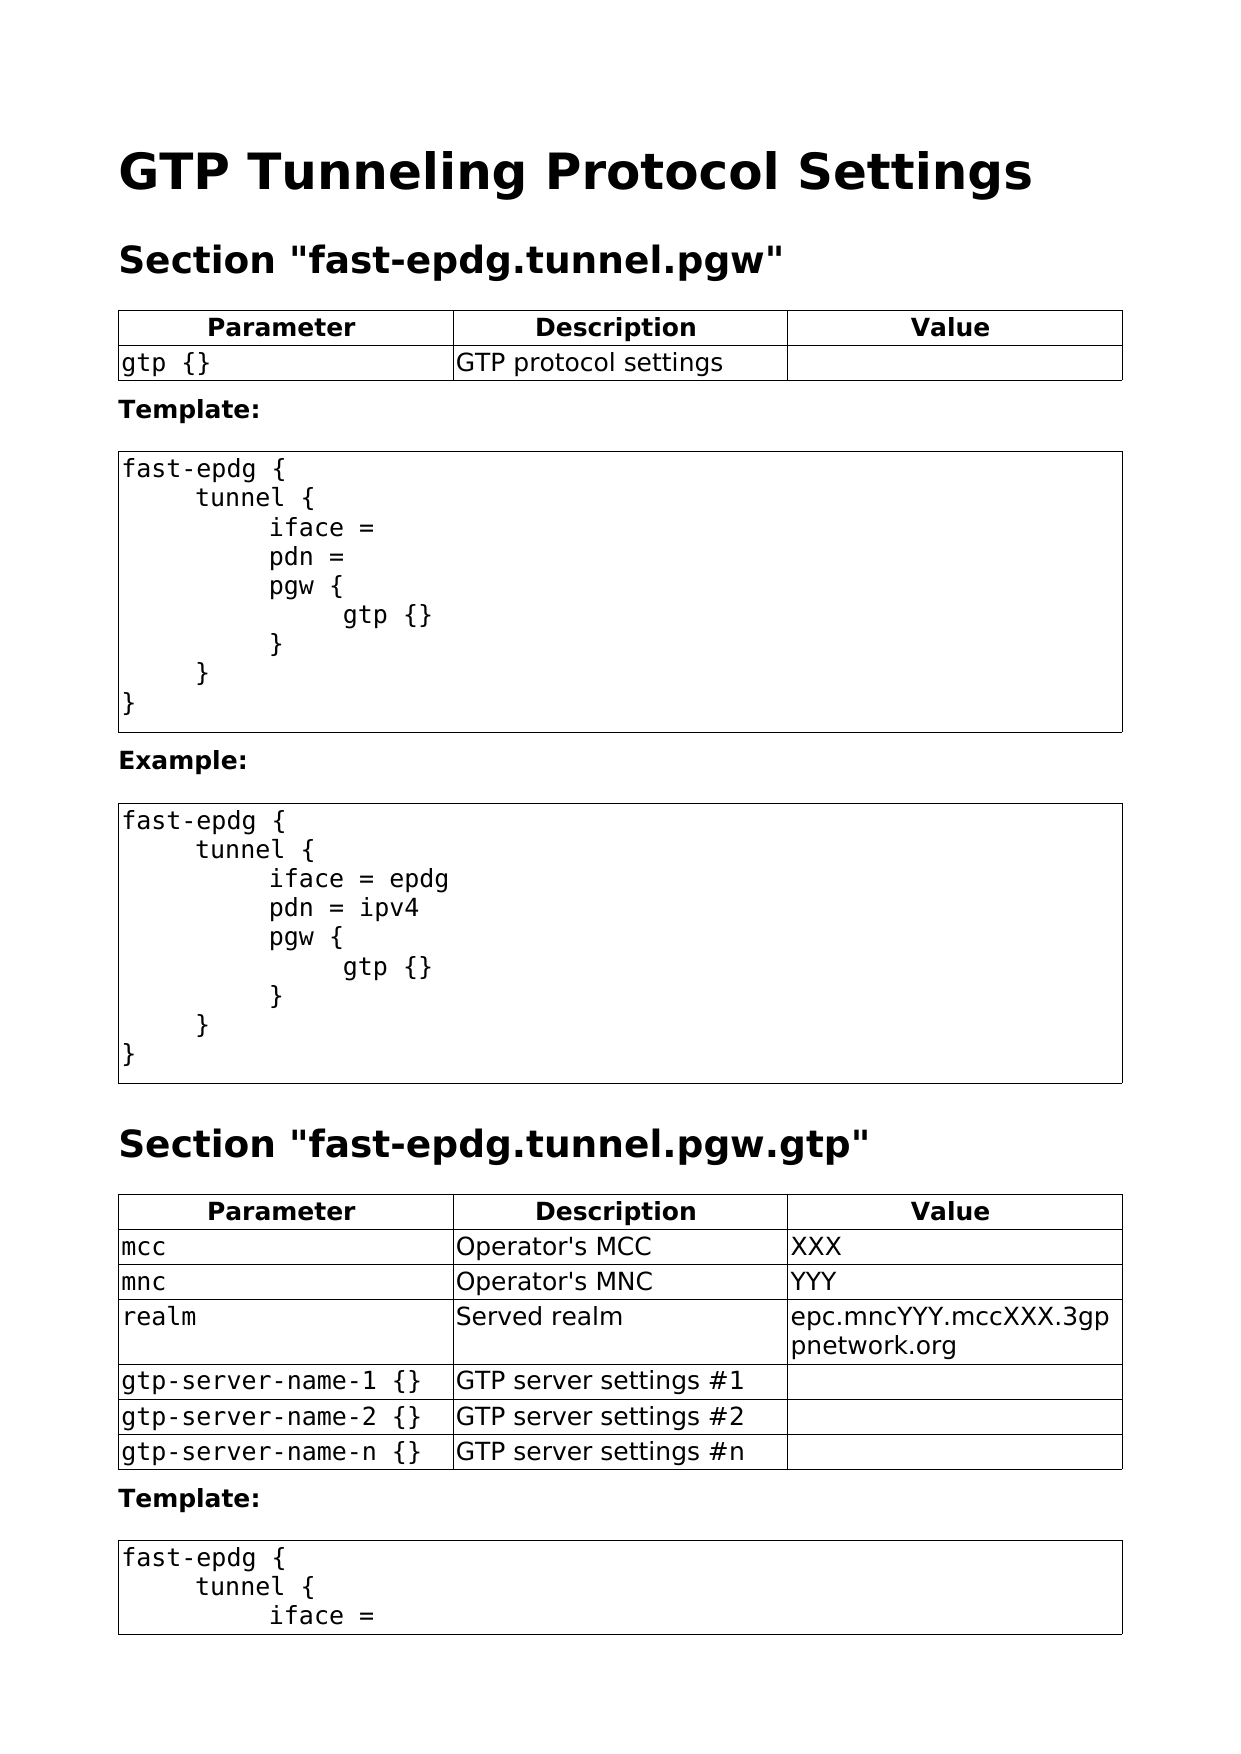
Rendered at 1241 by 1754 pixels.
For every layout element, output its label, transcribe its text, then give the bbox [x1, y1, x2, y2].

table_header Description [454, 311, 787, 345]
table_cell GTP server settings #2 [454, 1400, 787, 1434]
table_cell [788, 1400, 1122, 1434]
table_cell [788, 1435, 1122, 1469]
table_header Value [788, 1195, 1122, 1229]
table_cell Operator's MNC [454, 1265, 787, 1299]
table_cell Operator's MCC [454, 1230, 787, 1264]
text Example: [118, 746, 1122, 776]
table_cell gtp-server-name-1 {} [119, 1365, 453, 1399]
table_cell YYY [788, 1265, 1122, 1299]
table_header Value [788, 311, 1122, 345]
table_cell gtp-server-name-2 {} [119, 1400, 453, 1434]
table_header fast-epdg { tunnel { iface = epdg pdn = ipv4 pgw { gtp {} } } } [119, 804, 1122, 1083]
table_cell [788, 1365, 1122, 1399]
text Template: [118, 395, 1122, 424]
table_header fast-epdg { tunnel { iface = pdn = pgw { gtp {} } } } [119, 452, 1122, 732]
table_cell realm [119, 1300, 453, 1363]
table_header Parameter [119, 1195, 453, 1229]
table_cell gtp-server-name-n {} [119, 1435, 453, 1469]
table_cell GTP server settings #n [454, 1435, 787, 1469]
table_cell epc.mncYYY.mccXXX.3gppnetwork.org [788, 1300, 1122, 1363]
table_cell gtp {} [119, 346, 453, 380]
subtitle Section "fast-epdg.tunnel.pgw.gtp" [118, 1123, 1122, 1167]
table_header Parameter [119, 311, 453, 345]
table_cell XXX [788, 1230, 1122, 1264]
subtitle Section "fast-epdg.tunnel.pgw" [118, 239, 1122, 282]
table_header Description [454, 1195, 787, 1229]
table_header fast-epdg { tunnel { iface = [119, 1541, 1122, 1634]
table_cell GTP server settings #1 [454, 1365, 787, 1399]
subtitle GTP Tunneling Protocol Settings [118, 143, 1122, 201]
table_cell GTP protocol settings [454, 346, 787, 380]
table_cell mnc [119, 1265, 453, 1299]
table_cell mcc [119, 1230, 453, 1264]
table_cell Served realm [454, 1300, 787, 1363]
table_cell [788, 346, 1122, 380]
text Template: [118, 1484, 1122, 1513]
